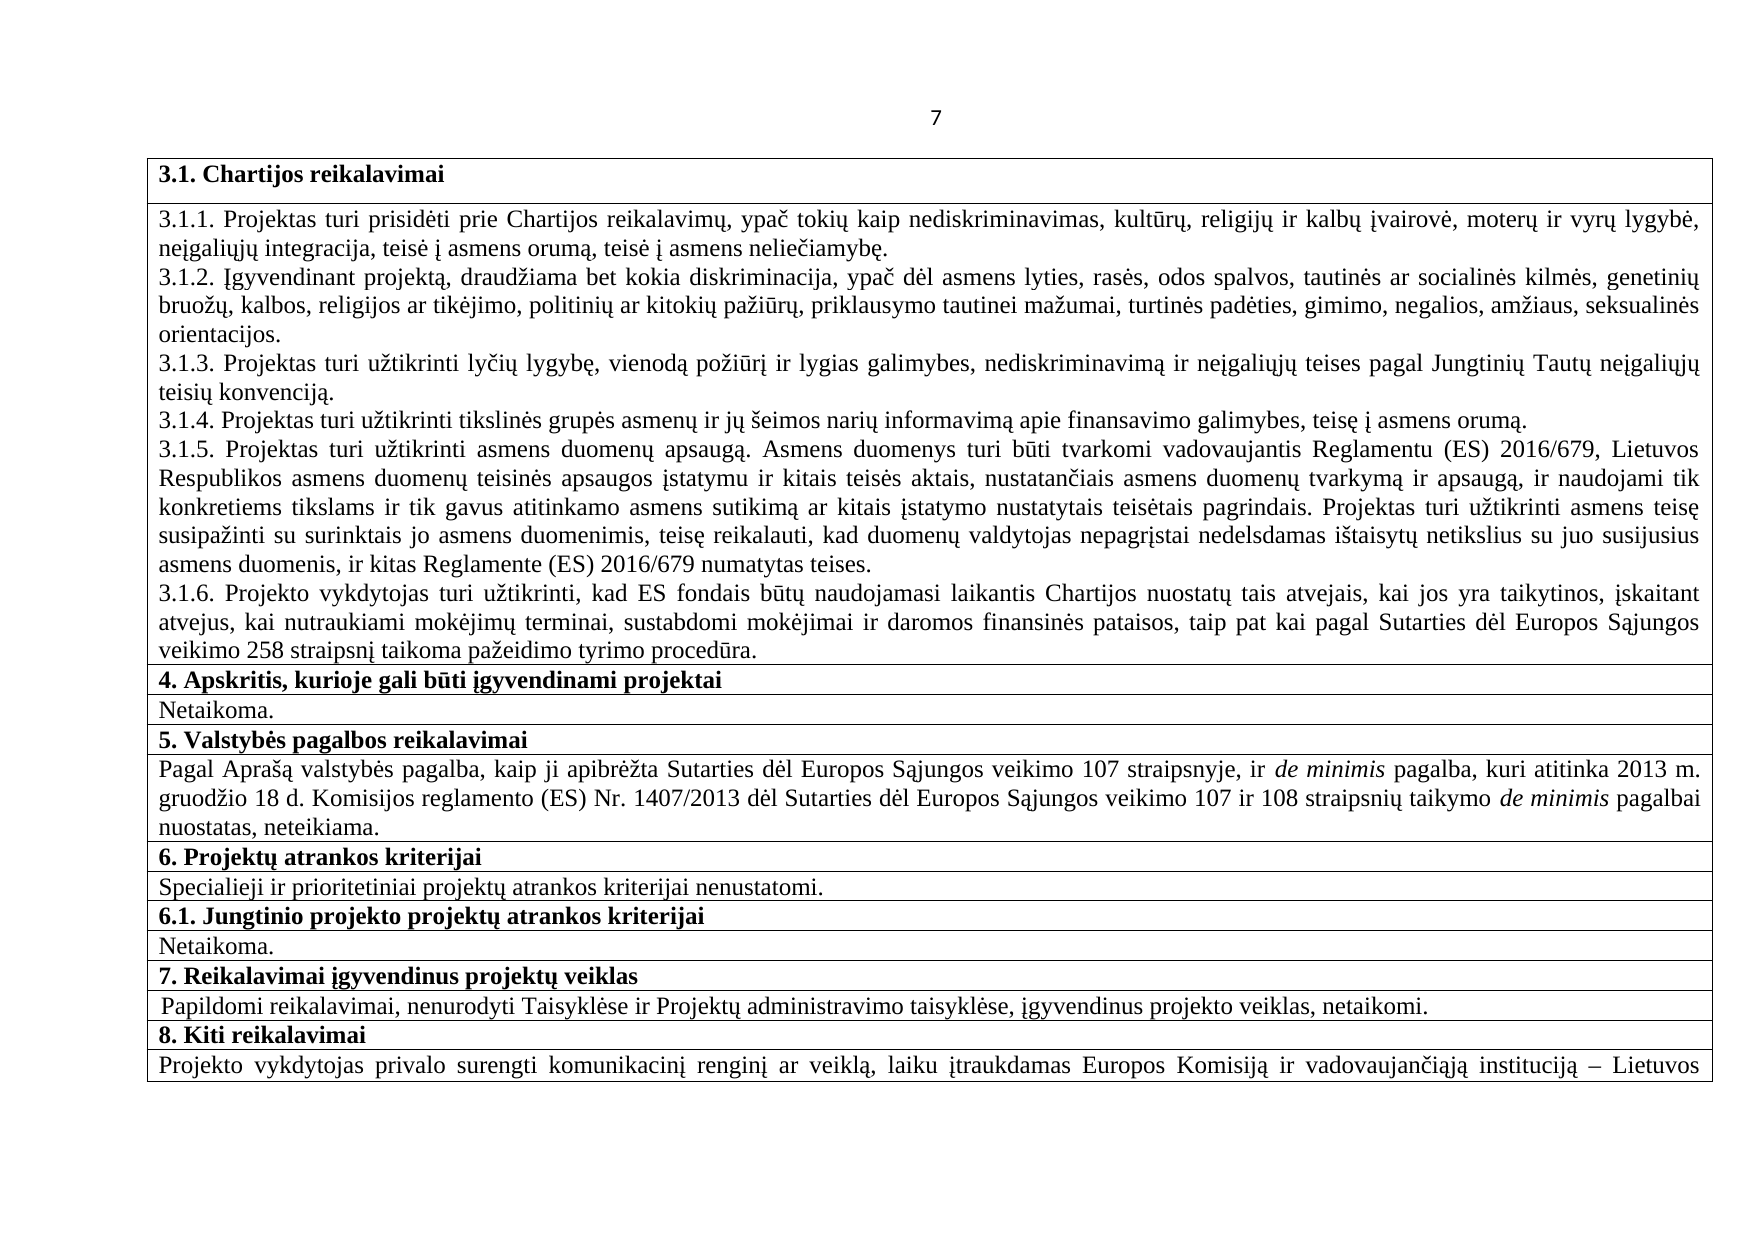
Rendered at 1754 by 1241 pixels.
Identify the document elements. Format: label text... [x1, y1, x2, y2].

table_cell 6. Projektų atrankos kriterijai [148, 842, 1712, 871]
table_cell 8. Kiti reikalavimai [148, 1021, 1712, 1049]
table_cell 3.1. Chartijos reikalavimai [148, 159, 1712, 203]
table_cell Netaikoma. [148, 695, 1712, 724]
table_cell Pagal Aprašą valstybės pagalba, kaip ji apibrėžta Sutarties dėl Europos Sąjungos veikimo 107 straipsnyje, ir de minimis pagalba, kuri atitinka 2013 m. gruodžio 18 d. Komisijos reglamento (ES) Nr. 1407/2013 dėl Sutarties dėl Europos Sąjungos veikimo 107 ir 108 straipsnių taikymo de minimis pagalbai nuostatas, neteikiama. [148, 755, 1712, 841]
table_cell 6.1. Jungtinio projekto projektų atrankos kriterijai [148, 901, 1712, 930]
table_cell 3.1.1. Projektas turi prisidėti prie Chartijos reikalavimų, ypač tokių kaip nediskriminavimas, kultūrų, religijų ir kalbų įvairovė, moterų ir vyrų lygybė, neįgaliųjų integracija, teisė į asmens orumą, teisė į asmens neliečiamybę. 3.1.2. Įgyvendinant projektą, draudžiama bet kokia diskriminacija, ypač dėl asmens lyties, rasės, odos spalvos, tautinės ar socialinės kilmės, genetinių bruožų, kalbos, religijos ar tikėjimo, politinių ar kitokių pažiūrų, priklausymo tautinei mažumai, turtinės padėties, gimimo, negalios, amžiaus, seksualinės orientacijos. 3.1.3. Projektas turi užtikrinti lyčių lygybę, vienodą požiūrį ir lygias galimybes, nediskriminavimą ir neįgaliųjų teises pagal Jungtinių Tautų neįgaliųjų teisių konvenciją. 3.1.4. Projektas turi užtikrinti tikslinės grupės asmenų ir jų šeimos narių informavimą apie finansavimo galimybes, teisę į asmens orumą. 3.1.5. Projektas turi užtikrinti asmens duomenų apsaugą. Asmens duomenys turi būti tvarkomi vadovaujantis Reglamentu (ES) 2016/679, Lietuvos Respublikos asmens duomenų teisinės apsaugos įstatymu ir kitais teisės aktais, nustatančiais asmens duomenų tvarkymą ir apsaugą, ir naudojami tik konkretiems tikslams ir tik gavus atitinkamo asmens sutikimą ar kitais įstatymo nustatytais teisėtais pagrindais. Projektas turi užtikrinti asmens teisę susipažinti su surinktais jo asmens duomenimis, teisę reikalauti, kad duomenų valdytojas nepagrįstai nedelsdamas ištaisytų netikslius su juo susijusius asmens duomenis, ir kitas Reglamente (ES) 2016/679 numatytas teises. 3.1.6. Projekto vykdytojas turi užtikrinti, kad ES fondais būtų naudojamasi laikantis Chartijos nuostatų tais atvejais, kai jos yra taikytinos, įskaitant atvejus, kai nutraukiami mokėjimų terminai, sustabdomi mokėjimai ir daromos finansinės pataisos, taip pat kai pagal Sutarties dėl Europos Sąjungos veikimo 258 straipsnį taikoma pažeidimo tyrimo procedūra. [148, 204, 1712, 664]
table_cell Projekto vykdytojas privalo surengti komunikacinį renginį ar veiklą, laiku įtraukdamas Europos Komisiją ir vadovaujančiąją instituciją – Lietuvos [148, 1050, 1712, 1081]
table_cell 4. Apskritis, kurioje gali būti įgyvendinami projektai [148, 665, 1712, 694]
table_cell 7. Reikalavimai įgyvendinus projektų veiklas [148, 961, 1712, 990]
table_cell Specialieji ir prioritetiniai projektų atrankos kriterijai nenustatomi. [148, 872, 1712, 900]
table_cell 5. Valstybės pagalbos reikalavimai [148, 725, 1712, 753]
table_cell Papildomi reikalavimai, nenurodyti Taisyklėse ir Projektų administravimo taisyklėse, įgyvendinus projekto veiklas, netaikomi. [148, 991, 1712, 1019]
table_cell Netaikoma. [148, 931, 1712, 960]
